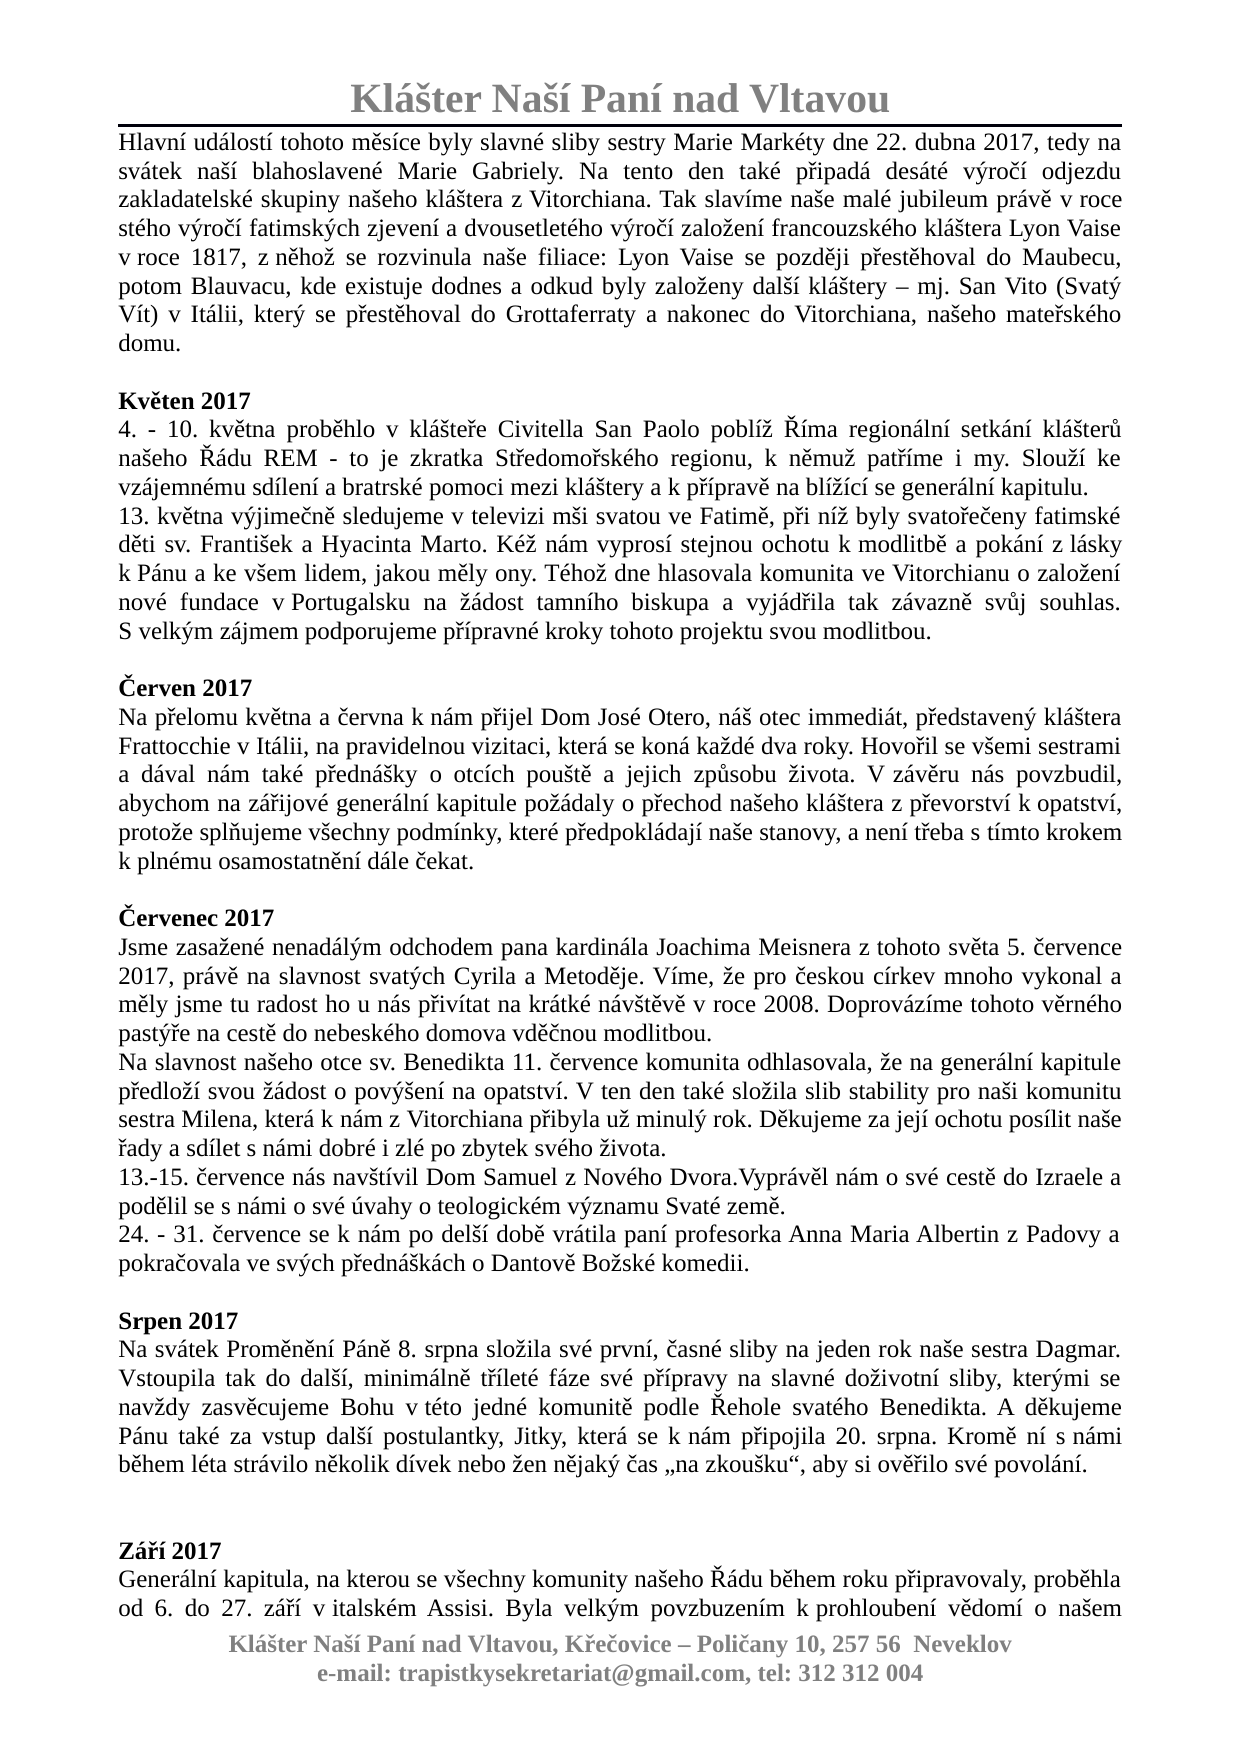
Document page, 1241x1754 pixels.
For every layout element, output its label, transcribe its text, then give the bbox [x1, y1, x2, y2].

text Generální kapitula, na kterou se všechny komunity našeho Řádu během roku připravovaly, proběhla od 6. do 27. září v italském Assisi. Byla velkým povzbuzením k prohloubení vědomí o našem [118, 1564, 1122, 1622]
text Hlavní událostí tohoto měsíce byly slavné sliby sestry Marie Markéty dne 22. dubna 2017, tedy na svátek naší blahoslavené Marie Gabriely. Na tento den také připadá desáté výročí odjezdu zakladatelské skupiny našeho kláštera z Vitorchiana. Tak slavíme naše malé jubileum právě v roce stého výročí fatimských zjevení a dvousetletého výročí založení francouzského kláštera Lyon Vaise v roce 1817, z něhož se rozvinula naše filiace: Lyon Vaise se později přestěhoval do Maubecu, potom Blauvacu, kde existuje dodnes a odkud byly založeny další kláštery – mj. San Vito (Svatý Vít) v Itálii, který se přestěhoval do Grottaferraty a nakonec do Vitorchiana, našeho mateřského domu. [118, 127, 1122, 357]
text Červenec 2017 [118, 903, 1122, 932]
text Srpen 2017 [118, 1306, 1122, 1334]
text 13.-15. července nás navštívil Dom Samuel z Nového Dvora.Vyprávěl nám o své cestě do Izraele a podělil se s námi o své úvahy o teologickém významu Svaté země. [118, 1162, 1122, 1219]
text 13. května výjimečně sledujeme v televizi mši svatou ve Fatimě, při níž byly svatořečeny fatimské děti sv. František a Hyacinta Marto. Kéž nám vyprosí stejnou ochotu k modlitbě a pokání z lásky k Pánu a ke všem lidem, jakou měly ony. Téhož dne hlasovala komunita ve Vitorchianu o založení nové fundace v Portugalsku na žádost tamního biskupa a vyjádřila tak závazně svůj souhlas. S velkým zájmem podporujeme přípravné kroky tohoto projektu svou modlitbou. [118, 501, 1122, 644]
text Na slavnost našeho otce sv. Benedikta 11. července komunita odhlasovala, že na generální kapitule předloží svou žádost o povýšení na opatství. V ten den také složila slib stability pro naši komunitu sestra Milena, která k nám z Vitorchiana přibyla už minulý rok. Děkujeme za její ochotu posílit naše řady a sdílet s námi dobré i zlé po zbytek svého života. [118, 1047, 1122, 1162]
text Červen 2017 [118, 673, 1122, 702]
text 24. - 31. července se k nám po delší době vrátila paní profesorka Anna Maria Albertin z Padovy a pokračovala ve svých přednáškách o Dantově Božské komedii. [118, 1219, 1122, 1277]
text Na přelomu května a června k nám přijel Dom José Otero, náš otec immediát, představený kláštera Frattocchie v Itálii, na pravidelnou vizitaci, která se koná každé dva roky. Hovořil se všemi sestrami a dával nám také přednášky o otcích pouště a jejich způsobu života. V závěru nás povzbudil, abychom na zářijové generální kapitule požádaly o přechod našeho kláštera z převorství k opatství, protože splňujeme všechny podmínky, které předpokládají naše stanovy, a není třeba s tímto krokem k plnému osamostatnění dále čekat. [118, 702, 1122, 874]
text Květen 2017 [118, 386, 1122, 414]
text Na svátek Proměnění Páně 8. srpna složila své první, časné sliby na jeden rok naše sestra Dagmar. Vstoupila tak do další, minimálně tříleté fáze své přípravy na slavné doživotní sliby, kterými se navždy zasvěcujeme Bohu v této jedné komunitě podle Řehole svatého Benedikta. A děkujeme Pánu také za vstup další postulantky, Jitky, která se k nám připojila 20. srpna. Kromě ní s námi během léta strávilo několik dívek nebo žen nějaký čas „na zkoušku“, aby si ověřilo své povolání. [118, 1334, 1122, 1478]
text Září 2017 [118, 1536, 1122, 1564]
text 4. - 10. května proběhlo v klášteře Civitella San Paolo poblíž Říma regionální setkání klášterů našeho Řádu REM - to je zkratka Středomořského regionu, k němuž patříme i my. Slouží ke vzájemnému sdílení a bratrské pomoci mezi kláštery a k přípravě na blížící se generální kapitulu. [118, 414, 1122, 501]
text Jsme zasažené nenadálým odchodem pana kardinála Joachima Meisnera z tohoto světa 5. července 2017, právě na slavnost svatých Cyrila a Metoděje. Víme, že pro českou církev mnoho vykonal a měly jsme tu radost ho u nás přivítat na krátké návštěvě v roce 2008. Doprovázíme tohoto věrného pastýře na cestě do nebeského domova vděčnou modlitbou. [118, 932, 1122, 1047]
